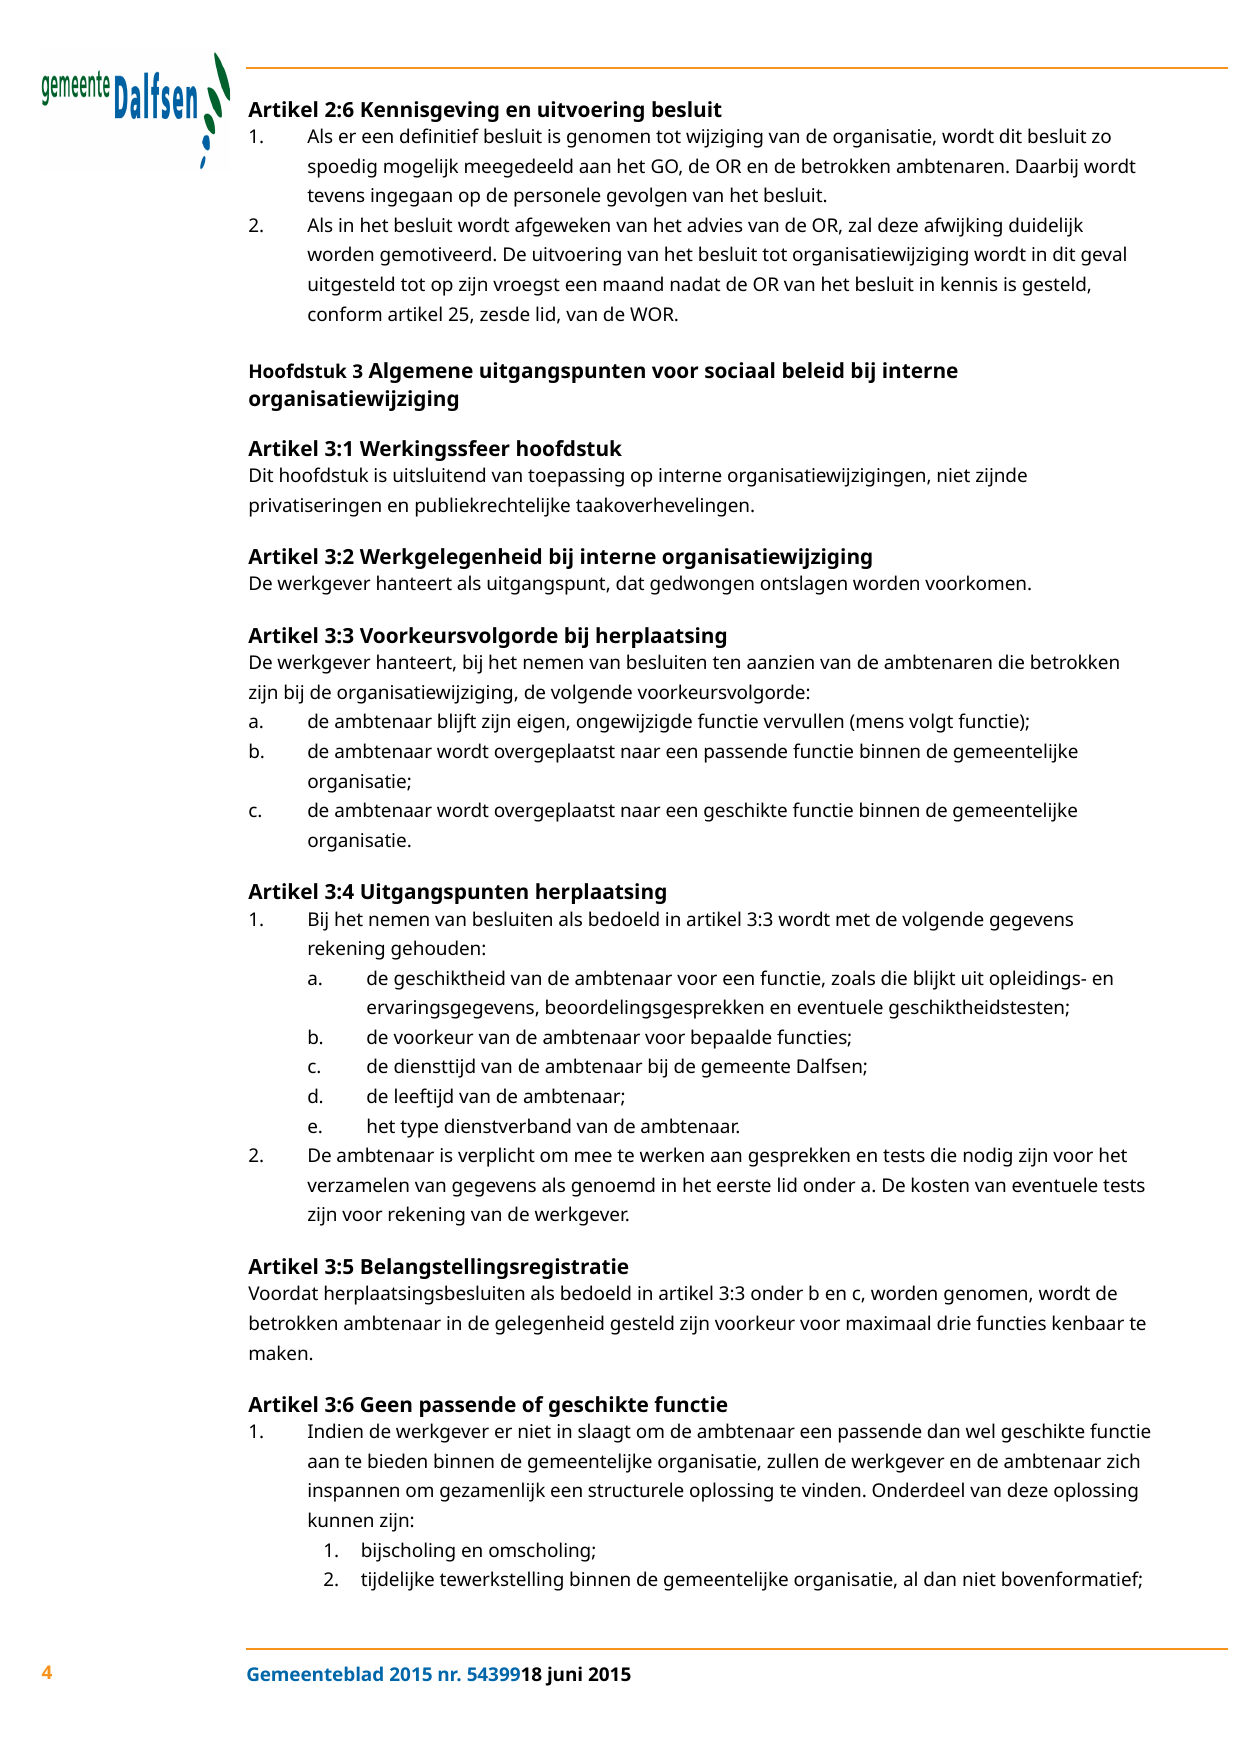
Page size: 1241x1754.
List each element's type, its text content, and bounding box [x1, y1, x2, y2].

list Als in het besluit wordt afgeweken van het advies van de OR, zal deze afwijking duidelijk worden gemotiveerd. De uitvoering van het besluit tot organisatiewijziging wordt in dit geval uitgesteld tot op zijn vroegst een maand nadat de OR van het besluit in kennis is gesteld, conform artikel 25, zesde lid, van de WOR. [248, 212, 1152, 326]
list de ambtenaar wordt overgeplaatst naar een geschikte functie binnen de gemeentelijke organisatie. [248, 797, 1152, 853]
text Artikel 3:3 Voorkeursvolgorde bij herplaatsing [248, 621, 1152, 649]
list Bij het nemen van besluiten als bedoeld in artikel 3:3 wordt met de volgende gegevens rekening gehouden: [248, 906, 1152, 961]
list Als er een definitief besluit is genomen tot wijziging van de organisatie, wordt dit besluit zo spoedig mogelijk meegedeeld aan het GO, de OR en de betrokken ambtenaren. Daarbij wordt tevens ingegaan op de personele gevolgen van het besluit. [248, 123, 1152, 208]
list de leeftijd van de ambtenaar; [307, 1083, 1152, 1109]
list de geschiktheid van de ambtenaar voor een functie, zoals die blijkt uit opleidings- en ervaringsgegevens, beoordelingsgesprekken en eventuele geschiktheidstesten; [307, 965, 1152, 1020]
text Artikel 2:6 Kennisgeving en uitvoering besluit [248, 95, 1152, 123]
text Dit hoofdstuk is uitsluitend van toepassing op interne organisatiewijzigingen, niet zijnde privatiseringen en publiekrechtelijke taakoverhevelingen. [248, 462, 1152, 517]
list Indien de werkgever er niet in slaagt om de ambtenaar een passende dan wel geschikte functie aan te bieden binnen de gemeentelijke organisatie, zullen de werkgever en de ambtenaar zich inspannen om gezamenlijk een structurele oplossing te vinden. Onderdeel van deze oplossing kunnen zijn: [248, 1418, 1152, 1533]
list tijdelijke tewerkstelling binnen de gemeentelijke organisatie, al dan niet bovenformatief; [323, 1566, 1152, 1592]
text De werkgever hanteert als uitgangspunt, dat gedwongen ontslagen worden voorkomen. [248, 571, 1152, 596]
picture [41, 47, 231, 172]
text Voordat herplaatsingsbesluiten als bedoeld in artikel 3:3 onder b en c, worden genomen, wordt de betrokken ambtenaar in de gelegenheid gesteld zijn voorkeur voor maximaal drie functies kenbaar te maken. [248, 1281, 1152, 1365]
text Artikel 3:2 Werkgelegenheid bij interne organisatiewijziging [248, 542, 1152, 571]
text Hoofdstuk 3 Algemene uitgangspunten voor sociaal beleid bij interne organisatiewijziging [248, 356, 1152, 413]
list de ambtenaar wordt overgeplaatst naar een passende functie binnen de gemeentelijke organisatie; [248, 738, 1152, 793]
text De werkgever hanteert, bij het nemen van besluiten ten aanzien van de ambtenaren die betrokken zijn bij de organisatiewijziging, de volgende voorkeursvolgorde: [248, 649, 1152, 705]
text Artikel 3:6 Geen passende of geschikte functie [248, 1390, 1152, 1418]
list De ambtenaar is verplicht om mee te werken aan gesprekken en tests die nodig zijn voor het verzamelen van gegevens als genoemd in het eerste lid onder a. De kosten van eventuele tests zijn voor rekening van de werkgever. [248, 1142, 1152, 1227]
list de diensttijd van de ambtenaar bij de gemeente Dalfsen; [307, 1054, 1152, 1079]
list het type dienstverband van de ambtenaar. [307, 1113, 1152, 1139]
text Artikel 3:5 Belangstellingsregistratie [248, 1252, 1152, 1281]
list de ambtenaar blijft zijn eigen, ongewijzigde functie vervullen (mens volgt functie); [248, 709, 1152, 734]
text Artikel 3:4 Uitgangspunten herplaatsing [248, 877, 1152, 906]
list bijscholing en omscholing; [323, 1537, 1152, 1563]
text Artikel 3:1 Werkingssfeer hoofdstuk [248, 434, 1152, 462]
list de voorkeur van de ambtenaar voor bepaalde functies; [307, 1024, 1152, 1050]
